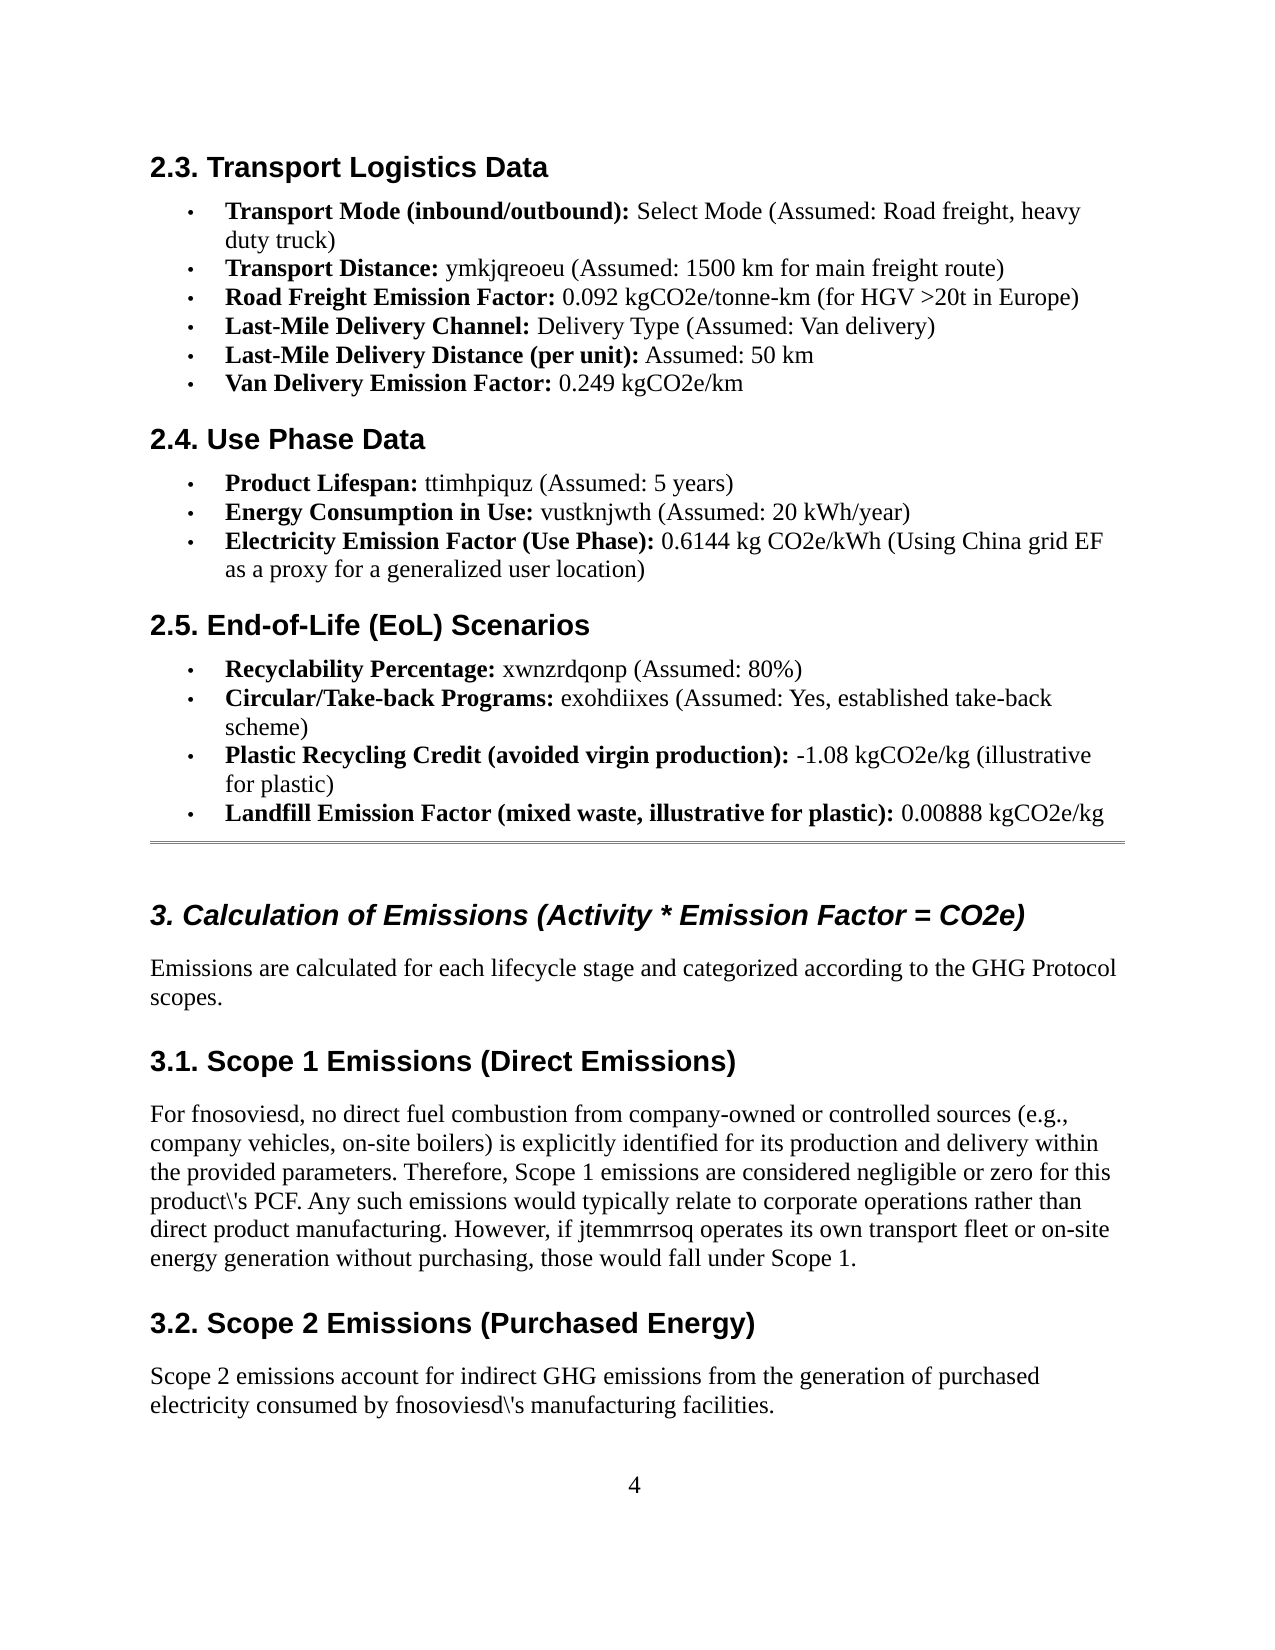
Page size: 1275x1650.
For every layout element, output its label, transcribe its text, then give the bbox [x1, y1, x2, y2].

list Transport Distance: ymkjqreoeu (Assumed: 1500 km for main freight route) [187, 253, 1125, 282]
list Transport Mode (inbound/outbound): Select Mode (Assumed: Road freight, heavy duty truck) [187, 196, 1125, 253]
subtitle 3.1. Scope 1 Emissions (Direct Emissions) [150, 1044, 1125, 1078]
list Plastic Recycling Credit (avoided virgin production): -1.08 kgCO2e/kg (illustrative for plastic) [187, 741, 1125, 798]
text Scope 2 emissions account for indirect GHG emissions from the generation of purchased electricity consumed by fnosoviesd\'s manufacturing facilities. [150, 1361, 1125, 1418]
list Electricity Emission Factor (Use Phase): 0.6144 kg CO2e/kWh (Using China grid EF as a proxy for a generalized user location) [187, 526, 1125, 583]
list Product Lifespan: ttimhpiquz (Assumed: 5 years) [187, 468, 1125, 497]
subtitle 3. Calculation of Emissions (Activity * Emission Factor = CO2e) [150, 898, 1125, 932]
list Landfill Emission Factor (mixed waste, illustrative for plastic): 0.00888 kgCO2e/kg [187, 798, 1125, 827]
subtitle 3.2. Scope 2 Emissions (Purchased Energy) [150, 1306, 1125, 1339]
list Recyclability Percentage: xwnzrdqonp (Assumed: 80%) [187, 654, 1125, 683]
list Van Delivery Emission Factor: 0.249 kgCO2e/km [187, 368, 1125, 397]
list Road Freight Emission Factor: 0.092 kgCO2e/tonne-km (for HGV >20t in Europe) [187, 282, 1125, 311]
subtitle 2.5. End-of-Life (EoL) Scenarios [150, 608, 1125, 642]
list Last-Mile Delivery Channel: Delivery Type (Assumed: Van delivery) [187, 311, 1125, 340]
subtitle 2.3. Transport Logistics Data [150, 150, 1125, 183]
subtitle 2.4. Use Phase Data [150, 422, 1125, 456]
text Emissions are calculated for each lifecycle stage and categorized according to the GHG Protocol scopes. [150, 953, 1125, 1011]
list Last-Mile Delivery Distance (per unit): Assumed: 50 km [187, 340, 1125, 368]
list Energy Consumption in Use: vustknjwth (Assumed: 20 kWh/year) [187, 497, 1125, 526]
text For fnosoviesd, no direct fuel combustion from company-owned or controlled sources (e.g., company vehicles, on-site boilers) is explicitly identified for its production and delivery within the provided parameters. Therefore, Scope 1 emissions are considered negligible or zero for this product\'s PCF. Any such emissions would typically relate to corporate operations rather than direct product manufacturing. However, if jtemmrrsoq operates its own transport fleet or on-site energy generation without purchasing, those would fall under Scope 1. [150, 1099, 1125, 1272]
list Circular/Take-back Programs: exohdiixes (Assumed: Yes, established take-back scheme) [187, 683, 1125, 741]
